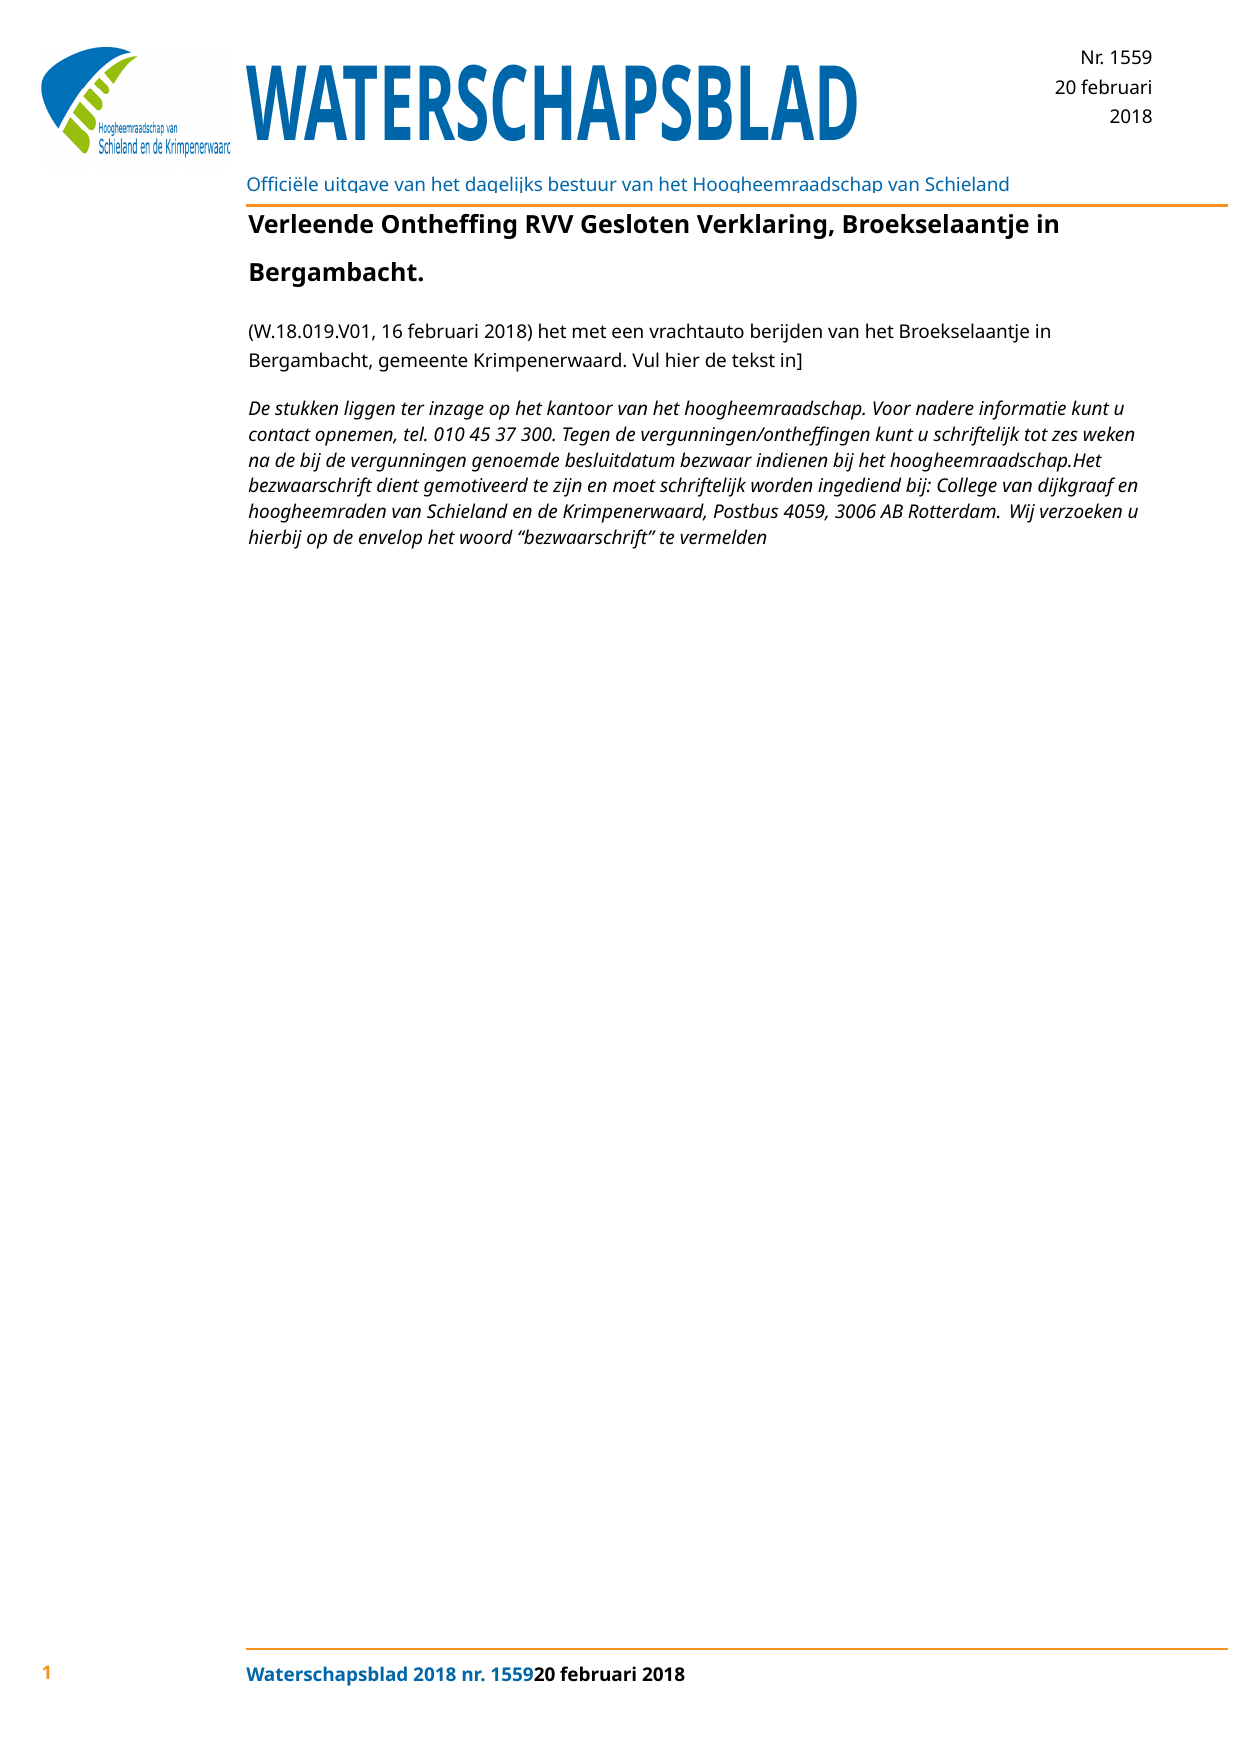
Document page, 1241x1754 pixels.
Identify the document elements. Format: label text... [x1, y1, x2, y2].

picture [41, 47, 231, 172]
text Verleende Ontheffing RVV Gesloten Verklaring, Broekselaantje in Bergambacht. [248, 207, 1152, 288]
text (W.18.019.V01, 16 februari 2018) het met een vrachtauto berijden van het Broekselaantje in Bergambacht, gemeente Krimpenerwaard. Vul hier de tekst in] [248, 318, 1152, 373]
text De stukken liggen ter inzage op het kantoor van het hoogheemraadschap. Voor nadere informatie kunt u contact opnemen, tel. 010 45 37 300. Tegen de vergunningen/ontheffingen kunt u schriftelijk tot zes weken na de bij de vergunningen genoemde besluitdatum bezwaar indienen bij het hoogheemraadschap.Het bezwaarschrift dient gemotiveerd te zijn en moet schriftelijk worden ingediend bij: College van dijkgraaf en hoogheemraden van Schieland en de Krimpenerwaard, Postbus 4059, 3006 AB Rotterdam. Wij verzoeken u hierbij op de envelop het woord “bezwaarschrift” te vermelden [248, 395, 1152, 550]
